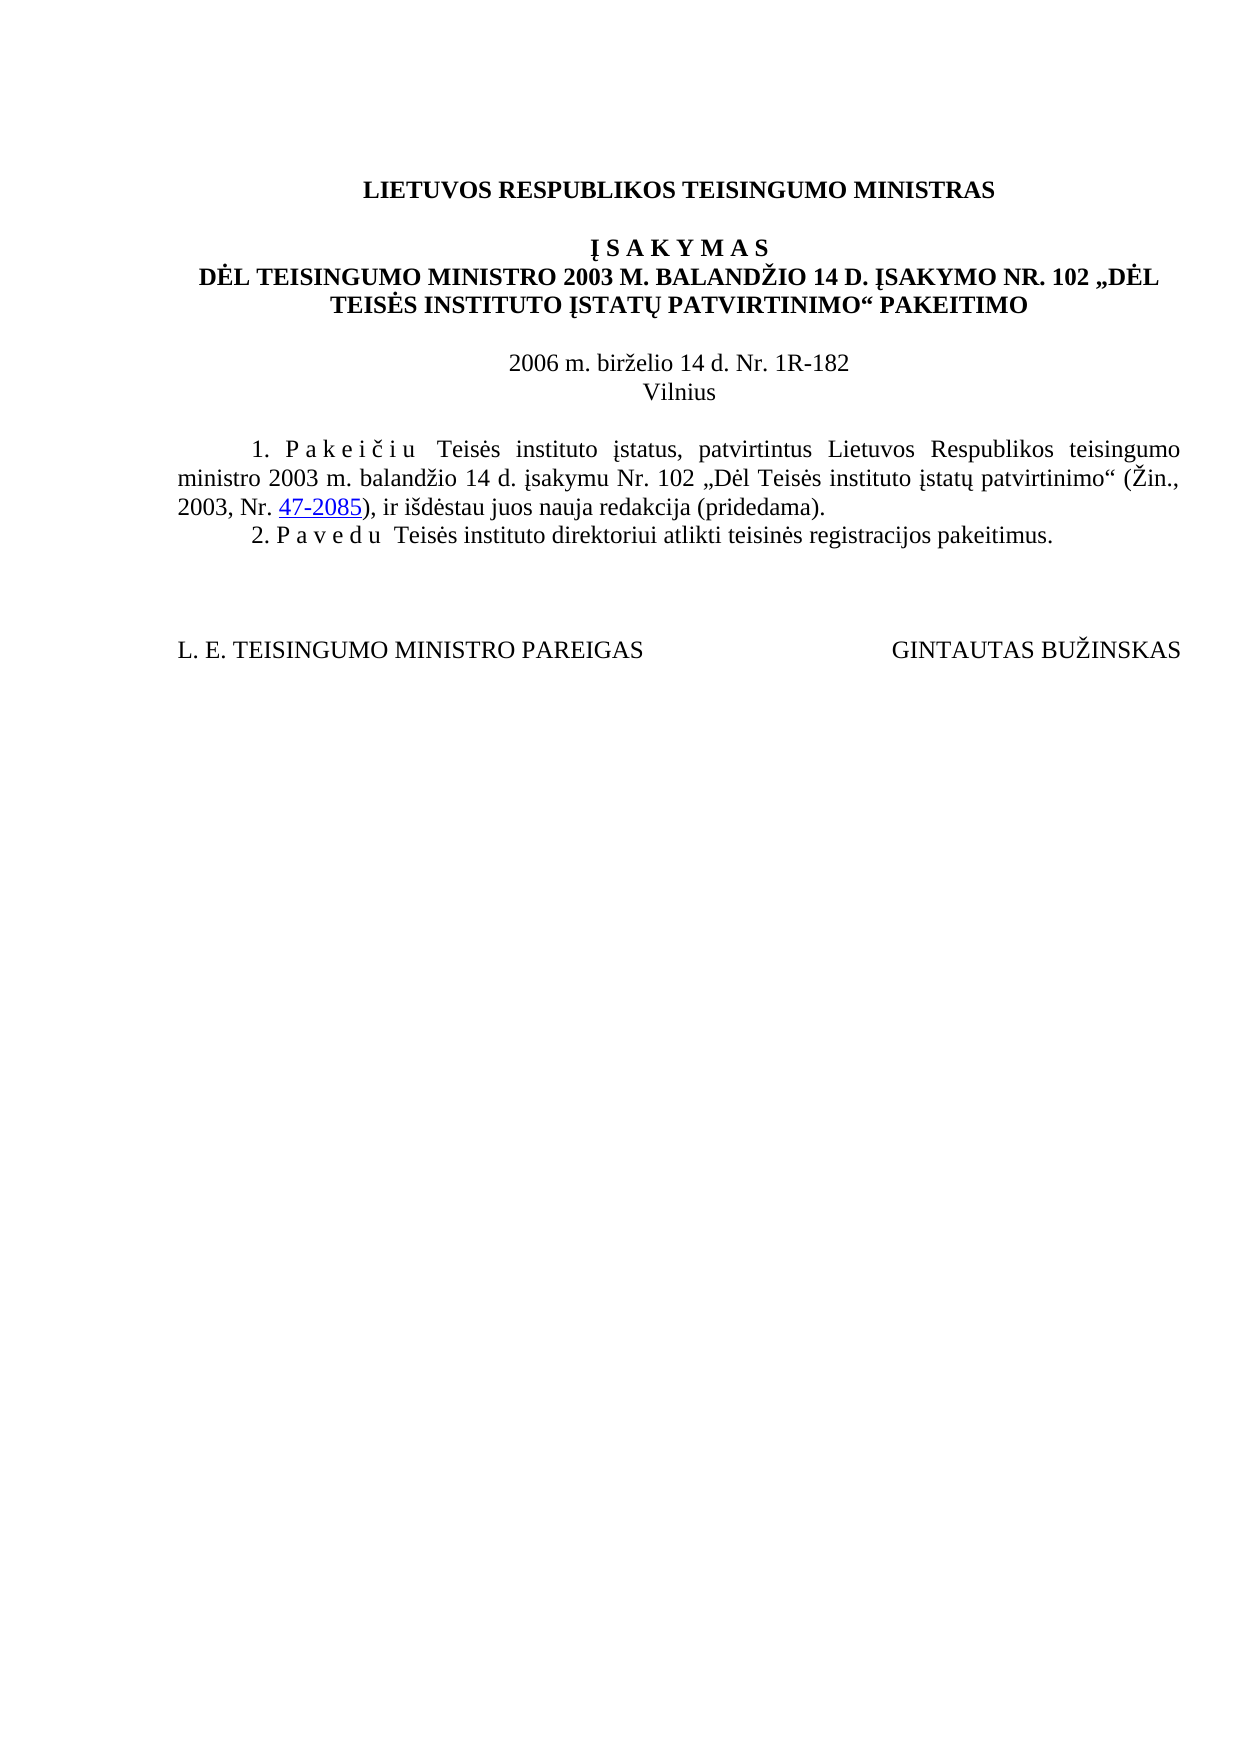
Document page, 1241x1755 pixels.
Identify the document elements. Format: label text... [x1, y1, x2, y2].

text 2006 m. birželio 14 d. Nr. 1R-182 [177, 348, 1181, 377]
text Vilnius [177, 377, 1181, 406]
text DĖL TEISINGUMO MINISTRO 2003 M. BALANDŽIO 14 D. ĮSAKYMO NR. 102 „DĖL TEISĖS INSTITUTO ĮSTATŲ PATVIRTINIMO“ PAKEITIMO [177, 262, 1181, 319]
text 1. Pakeičiu Teisės instituto įstatus, patvirtintus Lietuvos Respublikos teisingumo ministro 2003 m. balandžio 14 d. įsakymu Nr. 102 „Dėl Teisės instituto įstatų patvirtinimo“ (Žin., 2003, Nr. 47-2085), ir išdėstau juos nauja redakcija (pridedama). [177, 434, 1181, 521]
text Į S A K Y M A S [177, 233, 1181, 262]
text LIETUVOS RESPUBLIKOS TEISINGUMO MINISTRAS [177, 176, 1181, 204]
text L. E. TEISINGUMO MINISTRO PAREIGAS GINTAUTAS BUŽINSKAS [177, 636, 1181, 664]
text 2. Pavedu Teisės instituto direktoriui atlikti teisinės registracijos pakeitimus. [177, 521, 1181, 549]
